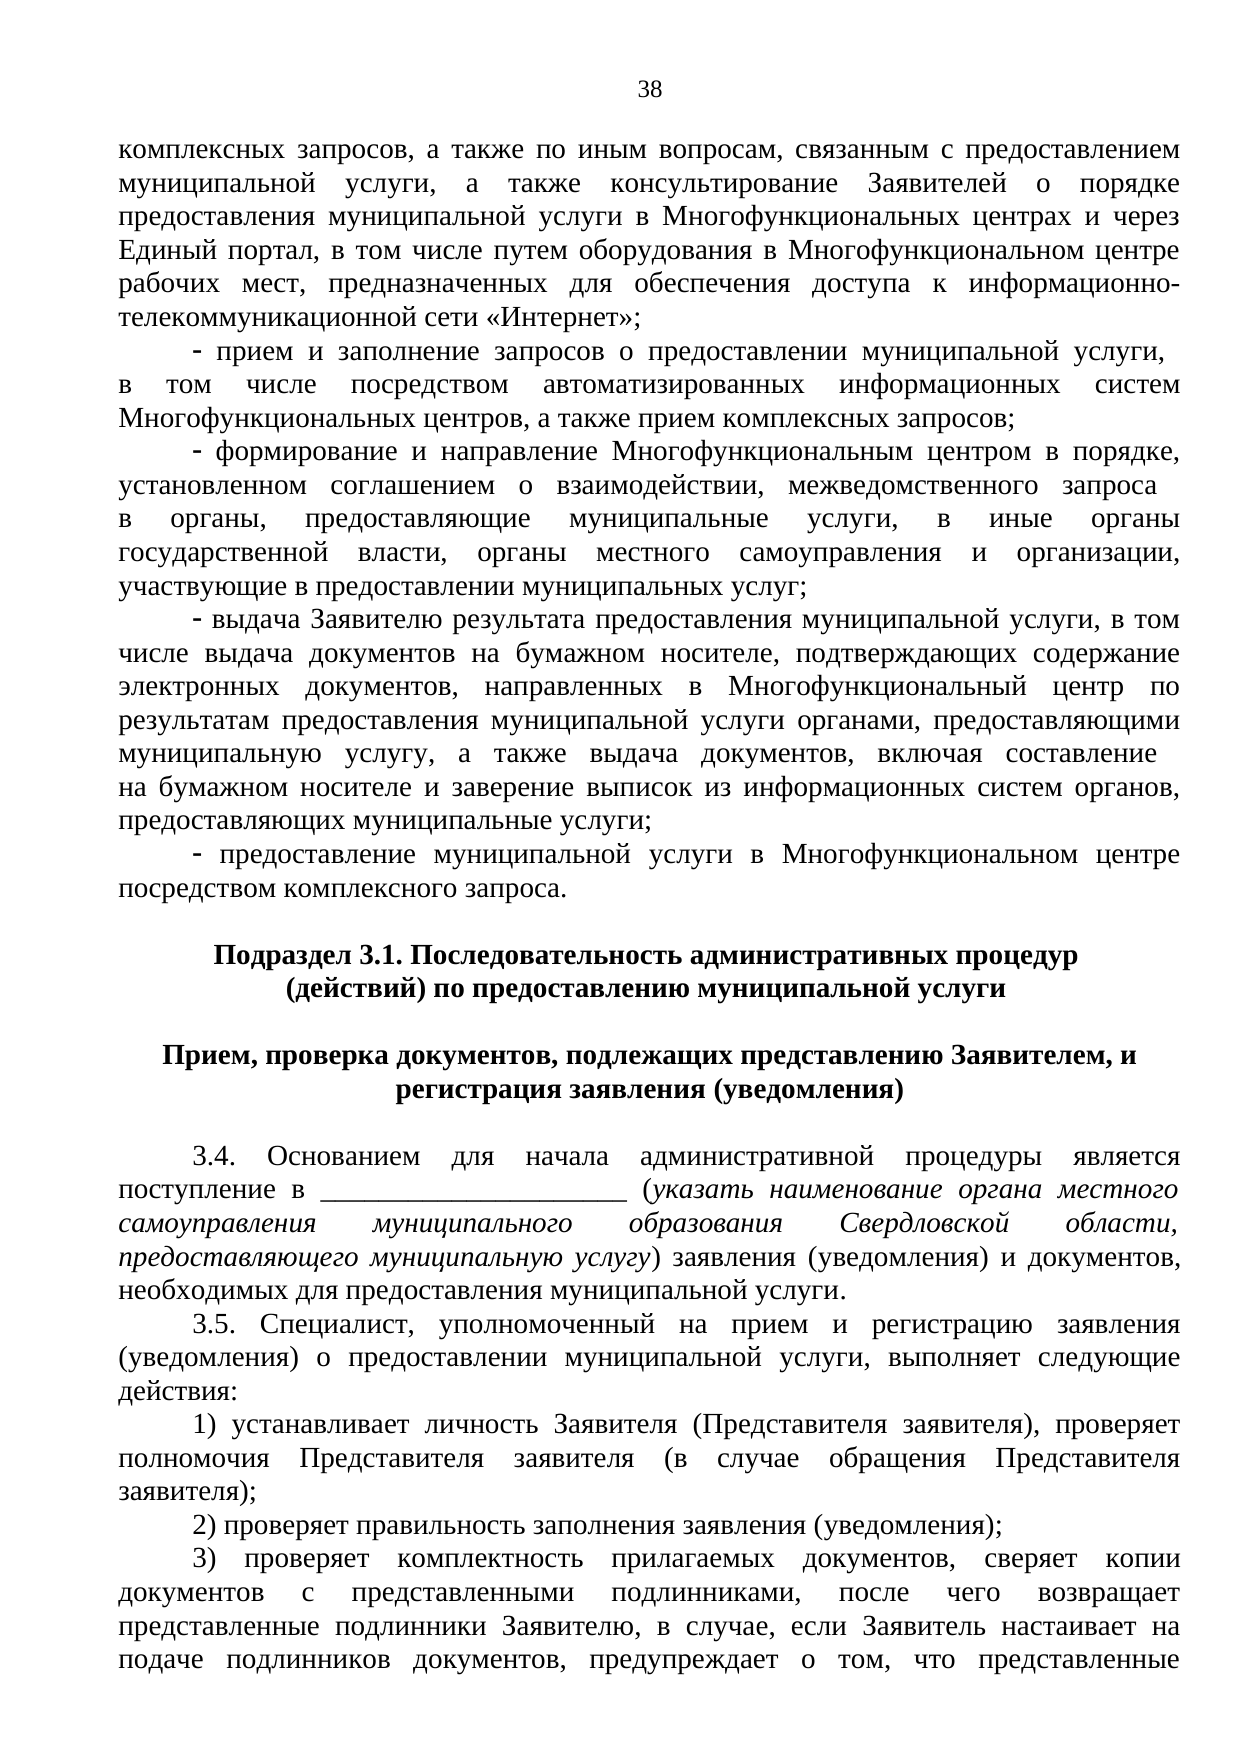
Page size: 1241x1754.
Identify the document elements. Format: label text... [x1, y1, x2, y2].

text 3.5. Специалист, уполномоченный на прием и регистрацию заявления (уведомления) о предоставлении муниципальной услуги, выполняет следующие действия: [118, 1306, 1181, 1406]
text комплексных запросов, а также по иным вопросам, связанным с предоставлением муниципальной услуги, а также консультирование Заявителей о порядке предоставления муниципальной услуги в Многофункциональных центрах и через Единый портал, в том числе путем оборудования в Многофункциональном центре рабочих мест, предназначенных для обеспечения доступа к информационно-телекоммуникационной сети «Интернет»; [118, 131, 1181, 333]
text 2) проверяет правильность заполнения заявления (уведомления); [118, 1507, 1181, 1541]
text  выдача Заявителю результата предоставления муниципальной услуги, в том числе выдача документов на бумажном носителе, подтверждающих содержание электронных документов, направленных в Многофункциональный центр по результатам предоставления муниципальной услуги органами, предоставляющими муниципальную услугу, а также выдача документов, включая составление на бумажном носителе и заверение выписок из информационных систем органов, предоставляющих муниципальные услуги; [118, 601, 1181, 836]
text  прием и заполнение запросов о предоставлении муниципальной услуги, в том числе посредством автоматизированных информационных систем Многофункциональных центров, а также прием комплексных запросов; [118, 333, 1181, 433]
text 3) проверяет комплектность прилагаемых документов, сверяет копии документов с представленными подлинниками, после чего возвращает представленные подлинники Заявителю, в случае, если Заявитель настаивает на подаче подлинников документов, предупреждает о том, что представленные [118, 1541, 1181, 1675]
text Прием, проверка документов, подлежащих представлению Заявителем, и регистрация заявления (уведомления) [118, 1037, 1181, 1104]
text Подраздел 3.1. Последовательность административных процедур (действий) по предоставлению муниципальной услуги [118, 937, 1181, 1004]
text  предоставление муниципальной услуги в Многофункциональном центре посредством комплексного запроса. [118, 836, 1181, 903]
text 1) устанавливает личность Заявителя (Представителя заявителя), проверяет полномочия Представителя заявителя (в случае обращения Представителя заявителя); [118, 1406, 1181, 1507]
text  формирование и направление Многофункциональным центром в порядке, установленном соглашением о взаимодействии, межведомственного запроса в органы, предоставляющие муниципальные услуги, в иные органы государственной власти, органы местного самоуправления и организации, участвующие в предоставлении муниципальных услуг; [118, 433, 1181, 601]
text 3.4. Основанием для начала административной процедуры является поступление в _____________________ (указать наименование органа местного самоуправления муниципального образования Свердловской области, предоставляющего муниципальную услугу) заявления (уведомления) и документов, необходимых для предоставления муниципальной услуги. [118, 1138, 1181, 1306]
